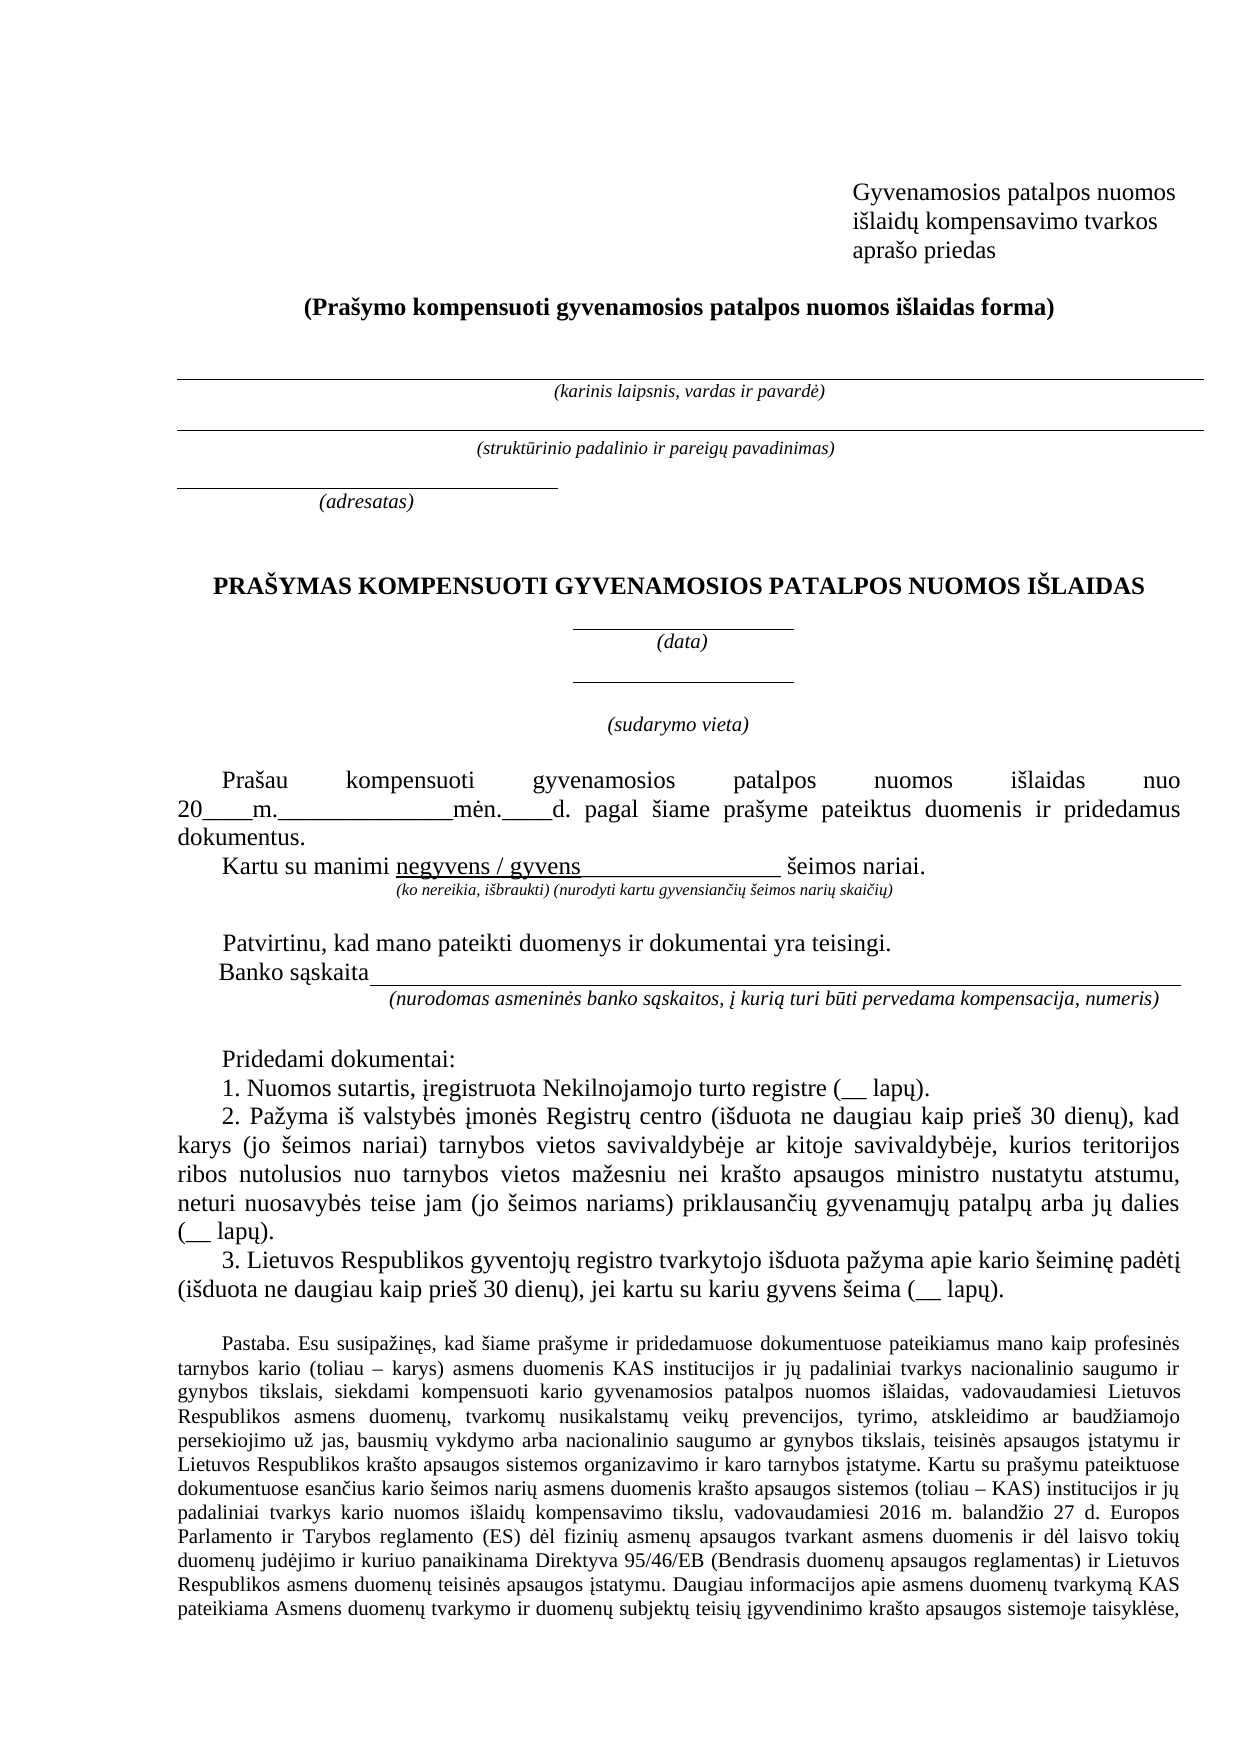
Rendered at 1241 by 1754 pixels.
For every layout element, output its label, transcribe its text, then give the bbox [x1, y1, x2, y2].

text 1. Nuomos sutartis, įregistruota Nekilnojamojo turto registre (__ lapų). [177, 1073, 1181, 1101]
table_header Banko sąskaita [206, 957, 369, 985]
table_cell (karinis laipsnis, vardas ir pavardė) [177, 380, 1204, 430]
text (sudarymo vieta) [177, 712, 1181, 736]
table_header [573, 600, 794, 628]
text 3. Lietuvos Respublikos gyventojų registro tvarkytojo išduota pažyma apie kario šeiminę padėtį (išduota ne daugiau kaip prieš 30 dienų), jei kartu su kariu gyvens šeima (__ lapų). [177, 1245, 1181, 1303]
table_cell (nurodomas asmeninės banko sąskaitos, į kurią turi būti pervedama kompensacija, numeris) [370, 986, 1181, 1015]
table_cell (data) [573, 630, 794, 653]
text Pastaba. Esu susipažinęs, kad šiame prašyme ir pridedamuose dokumentuose pateikiamus mano kaip profesinės tarnybos kario (toliau – karys) asmens duomenis KAS institucijos ir jų padaliniai tvarkys nacionalinio saugumo ir gynybos tikslais, siekdami kompensuoti kario gyvenamosios patalpos nuomos išlaidas, vadovaudamiesi Lietuvos Respublikos asmens duomenų, tvarkomų nusikalstamų veikų prevencijos, tyrimo, atskleidimo ar baudžiamojo persekiojimo už jas, bausmių vykdymo arba nacionalinio saugumo ar gynybos tikslais, teisinės apsaugos įstatymu ir Lietuvos Respublikos krašto apsaugos sistemos organizavimo ir karo tarnybos įstatyme. Kartu su prašymu pateiktuose dokumentuose esančius kario šeimos narių asmens duomenis krašto apsaugos sistemos (toliau – KAS) institucijos ir jų padaliniai tvarkys kario nuomos išlaidų kompensavimo tikslu, vadovaudamiesi 2016 m. balandžio 27 d. Europos Parlamento ir Tarybos reglamento (ES) dėl fizinių asmenų apsaugos tvarkant asmens duomenis ir dėl laisvo tokių duomenų judėjimo ir kuriuo panaikinama Direktyva 95/46/EB (Bendrasis duomenų apsaugos reglamentas) ir Lietuvos Respublikos asmens duomenų teisinės apsaugos įstatymu. Daugiau informacijos apie asmens duomenų tvarkymą KAS pateikiama Asmens duomenų tvarkymo ir duomenų subjektų teisių įgyvendinimo krašto apsaugos sistemoje taisyklėse, [177, 1331, 1181, 1620]
text Pridedami dokumentai: [177, 1044, 1181, 1073]
table_cell [206, 985, 369, 1015]
table_cell [573, 654, 794, 682]
table_header [177, 460, 558, 488]
text PRAŠYMAS KOMPENSUOTI GYVENAMOSIOS PATALPOS NUOMOS IŠLAIDAS [177, 571, 1181, 600]
text Prašau kompensuoti gyvenamosios patalpos nuomos išlaidas nuo 20____m.______________mėn.____d. pagal šiame prašyme pateiktus duomenis ir pridedamus dokumentus. [177, 765, 1181, 851]
text Gyvenamosios patalpos nuomos [852, 177, 1181, 206]
table_header [177, 321, 1204, 378]
text (Prašymo kompensuoti gyvenamosios patalpos nuomos išlaidas forma) [177, 292, 1181, 321]
table_cell (adresatas) [177, 489, 558, 513]
text 2. Pažyma iš valstybės įmonės Registrų centro (išduota ne daugiau kaip prieš 30 dienų), kad karys (jo šeimos nariai) tarnybos vietos savivaldybėje ar kitoje savivaldybėje, kurios teritorijos ribos nutolusios nuo tarnybos vietos mažesniu nei krašto apsaugos ministro nustatytu atstumu, neturi nuosavybės teise jam (jo šeimos nariams) priklausančių gyvenamųjų patalpų arba jų dalies (__ lapų). [177, 1101, 1181, 1245]
text Patvirtinu, kad mano pateikti duomenys ir dokumentai yra teisingi. [177, 928, 1181, 957]
text išlaidų kompensavimo tvarkos [852, 206, 1181, 235]
text (struktūrinio padalinio ir pareigų pavadinimas) [177, 431, 1181, 459]
text (ko nereikia, išbraukti) (nurodyti kartu gyvensiančių šeimos narių skaičių) [312, 880, 1181, 899]
table_header [370, 957, 1181, 985]
text Kartu su manimi negyvens / gyvens________________ šeimos nariai. [177, 851, 1181, 880]
text aprašo priedas [852, 235, 1181, 263]
